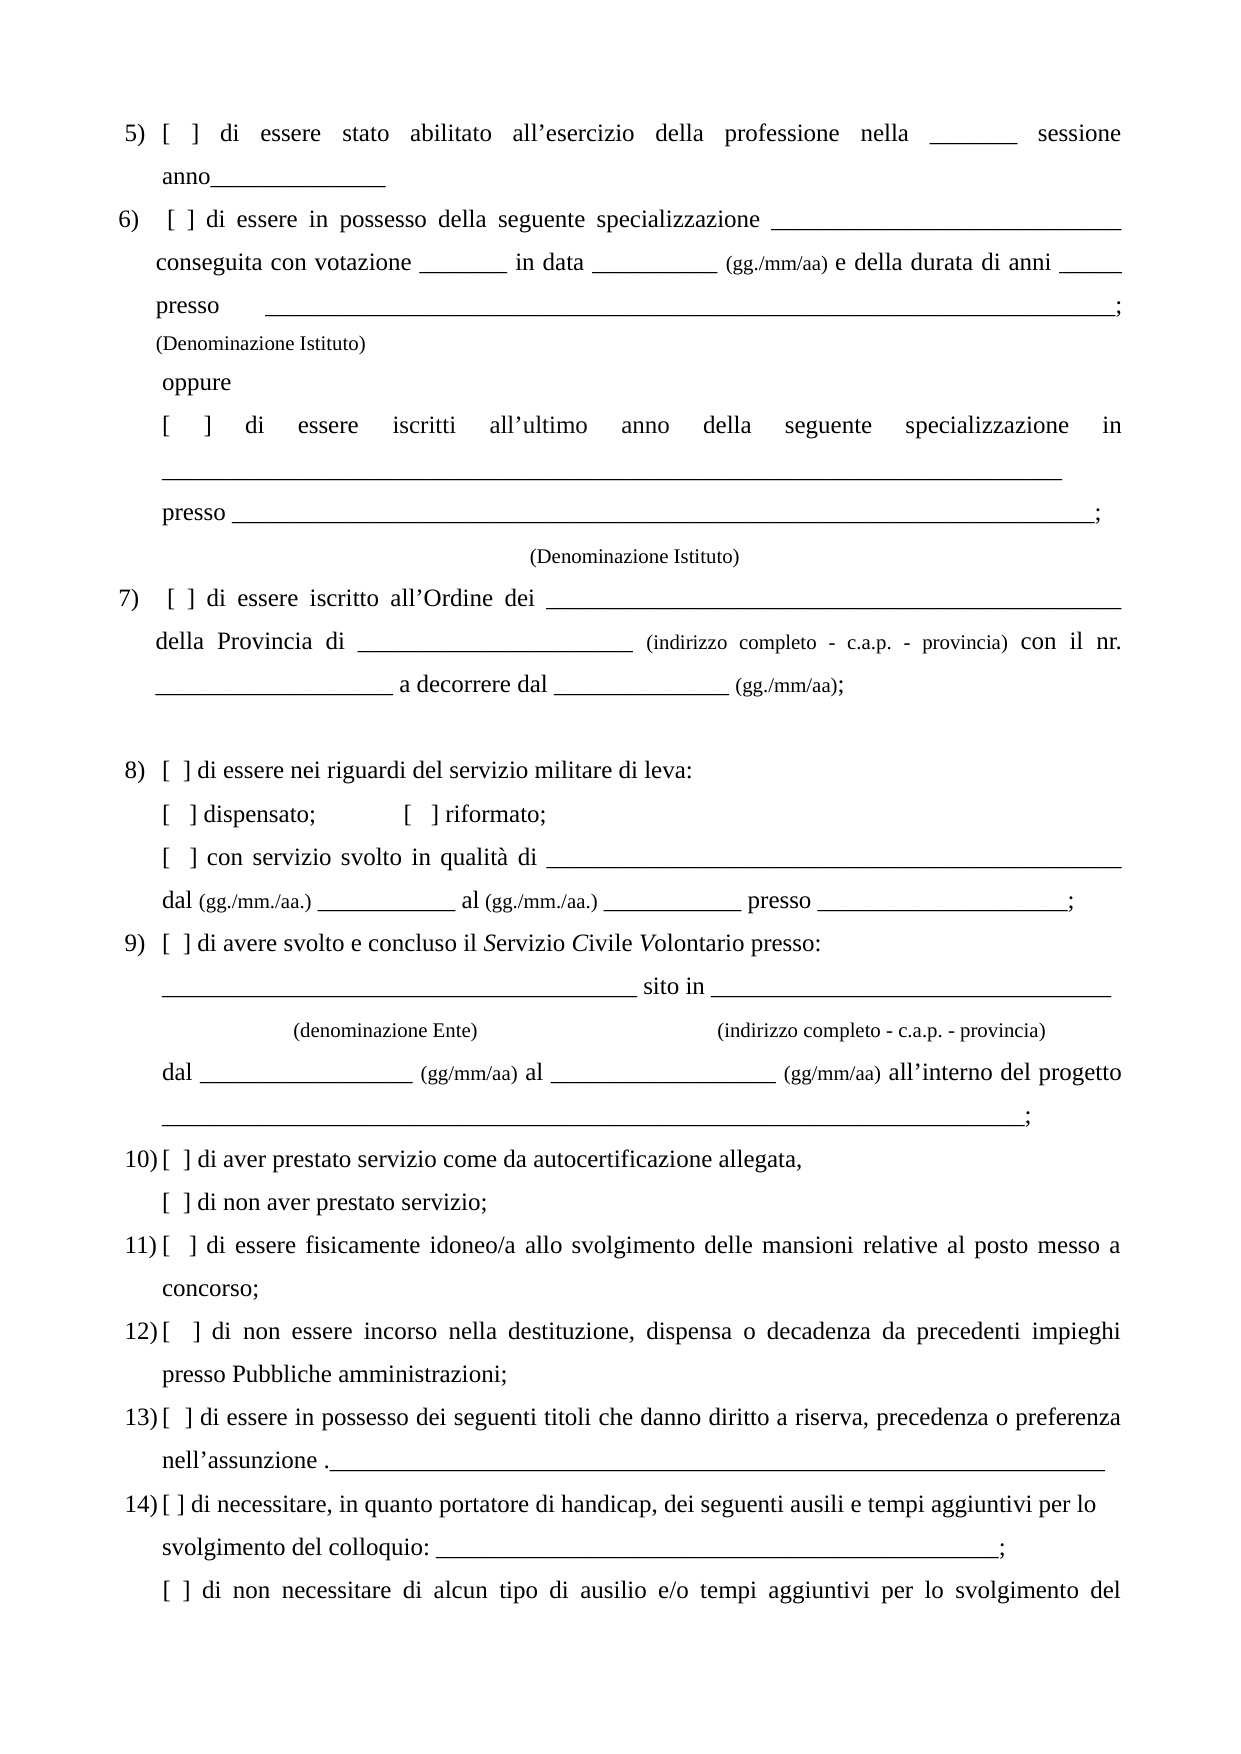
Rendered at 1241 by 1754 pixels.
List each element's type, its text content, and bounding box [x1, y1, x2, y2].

list [ ] di essere in possesso dei seguenti titoli che danno diritto a riserva, precedenza o preferenza nell’assunzione .______________________________________________________________ [124, 1402, 1122, 1474]
list ______________________________________ sito in ________________________________ [124, 971, 1122, 1000]
text [ ] di non necessitare di alcun tipo di ausilio e/o tempi aggiuntivi per lo svolgimento del [162, 1575, 1122, 1604]
list [ ] di non aver prestato servizio; [124, 1187, 1122, 1216]
list oppure [124, 367, 1122, 396]
list [ ] di essere iscritti all’ultimo anno della seguente specializzazione in ________________________________________________________________________ presso _____________________________________________________________________; (Denominazione Istituto) [124, 411, 1122, 569]
list [ ] dispensato; [ ] riformato; [124, 799, 1122, 827]
list [ ] di avere svolto e concluso il Servizio Civile Volontario presso: [124, 928, 1122, 957]
list (denominazione Ente) (indirizzo completo - c.a.p. - provincia) [124, 1014, 1122, 1043]
list dal _________________ (gg/mm/aa) al __________________ (gg/mm/aa) all’interno del progetto _____________________________________________________________________; [124, 1057, 1122, 1129]
list [ ] con servizio svolto in qualità di ______________________________________________ dal (gg./mm./aa.) ___________ al (gg./mm./aa.) ___________ presso ____________________; [124, 842, 1122, 914]
list [ ] di essere fisicamente idoneo/a allo svolgimento delle mansioni relative al posto messo a concorso; [124, 1230, 1122, 1302]
list [ ] di essere stato abilitato all’esercizio della professione nella _______ sessione anno______________ [124, 118, 1122, 190]
list [ ] di essere in possesso della seguente specializzazione ____________________________ conseguita con votazione _______ in data __________ (gg./mm/aa) e della durata di anni _____ presso ____________________________________________________________________; (Denominazione Istituto) [118, 204, 1122, 355]
list [ ] di aver prestato servizio come da autocertificazione allegata, [124, 1144, 1122, 1172]
list [ ] di essere iscritto all’Ordine dei ______________________________________________ della Provincia di ______________________ (indirizzo completo - c.a.p. - provincia) con il nr. ___________________ a decorrere dal ______________ (gg./mm/aa); [118, 583, 1122, 698]
list [ ] di non essere incorso nella destituzione, dispensa o decadenza da precedenti impieghi presso Pubbliche amministrazioni; [124, 1316, 1122, 1388]
list [ ] di essere nei riguardi del servizio militare di leva: [124, 756, 1122, 784]
list [ ] di necessitare, in quanto portatore di handicap, dei seguenti ausili e tempi aggiuntivi per lo svolgimento del colloquio: _____________________________________________; [124, 1489, 1122, 1561]
